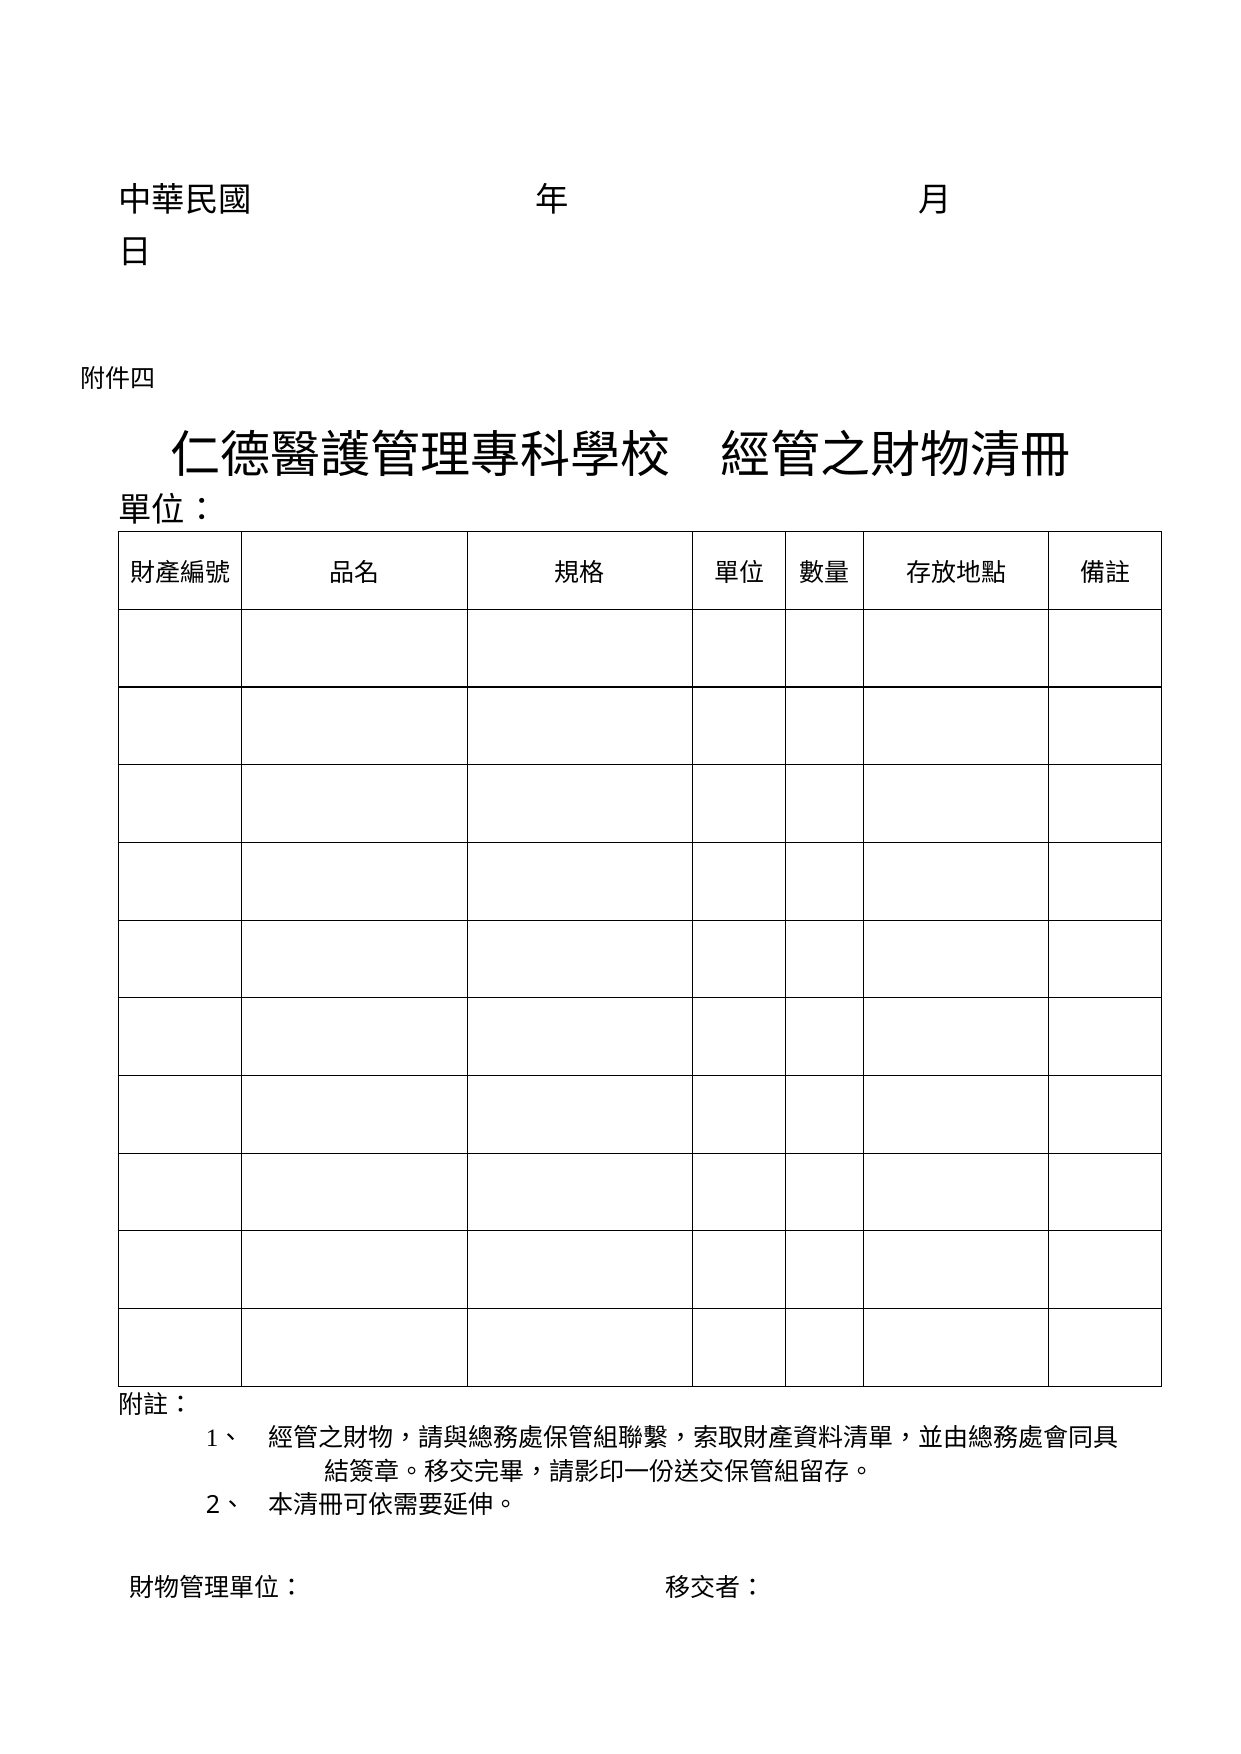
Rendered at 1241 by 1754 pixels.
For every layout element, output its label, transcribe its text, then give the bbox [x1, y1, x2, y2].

table_cell [693, 1231, 785, 1308]
table_cell [786, 610, 863, 686]
table_header 財物管理單位： [118, 1554, 466, 1618]
table_cell [786, 1076, 863, 1153]
table_cell [786, 1154, 863, 1230]
table_header 財產編號 [119, 532, 241, 609]
table_cell [242, 688, 467, 764]
table_cell [242, 1231, 467, 1308]
table_cell [864, 1154, 1048, 1230]
table_cell [1049, 765, 1161, 842]
list 經管之財物，請與總務處保管組聯繫，索取財產資料清單，並由總務處會同具結簽章。移交完畢，請影印一份送交保管組留存。 [206, 1420, 1122, 1487]
table_cell [786, 843, 863, 919]
table_cell [119, 921, 241, 997]
table_cell [786, 921, 863, 997]
table_header 存放地點 [864, 532, 1048, 609]
table_cell [119, 1231, 241, 1308]
table_cell [242, 610, 467, 686]
table_cell [1049, 688, 1161, 764]
table_cell [242, 1154, 467, 1230]
table_cell [119, 1076, 241, 1153]
table_cell [468, 1309, 692, 1386]
table_cell [1049, 610, 1161, 686]
table_cell [468, 1076, 692, 1153]
table_cell [693, 843, 785, 919]
table_cell [119, 610, 241, 686]
table_cell [468, 921, 692, 997]
table_cell [693, 1076, 785, 1153]
table_cell [242, 921, 467, 997]
table_cell [864, 1076, 1048, 1153]
table_cell [119, 998, 241, 1075]
table_cell [468, 998, 692, 1075]
table_cell [693, 688, 785, 764]
table_cell [468, 610, 692, 686]
table_cell [1049, 921, 1161, 997]
table_cell [1049, 1231, 1161, 1308]
text 仁德醫護管理專科學校 經管之財物清冊 [118, 431, 1122, 483]
table_cell [786, 998, 863, 1075]
table_cell [468, 1154, 692, 1230]
list 本清冊可依需要延伸。 [206, 1487, 1122, 1520]
table_cell [1049, 1309, 1161, 1386]
text 附件四 [81, 358, 249, 394]
table_cell [242, 843, 467, 919]
table_cell [242, 765, 467, 842]
table_cell [468, 765, 692, 842]
table_cell [1049, 843, 1161, 919]
table_cell [468, 1231, 692, 1308]
table_cell [693, 1309, 785, 1386]
table_cell [242, 1309, 467, 1386]
table_cell [864, 921, 1048, 997]
table_cell [1049, 1154, 1161, 1230]
text 附註： [118, 1387, 1122, 1420]
table_cell [864, 998, 1048, 1075]
table_cell [1049, 1076, 1161, 1153]
table_header 品名 [242, 532, 467, 609]
table_header 規格 [468, 532, 692, 609]
table_cell [119, 1154, 241, 1230]
table_cell [468, 688, 692, 764]
table_cell [693, 921, 785, 997]
table_header 單位 [693, 532, 785, 609]
table_cell [468, 843, 692, 919]
table_cell [864, 843, 1048, 919]
table_cell [864, 765, 1048, 842]
table_cell [786, 688, 863, 764]
table_cell [693, 610, 785, 686]
table_cell [242, 1076, 467, 1153]
table_cell [242, 998, 467, 1075]
table_cell [119, 688, 241, 764]
table_cell [119, 843, 241, 919]
table_cell [864, 610, 1048, 686]
table_cell [119, 1309, 241, 1386]
text 單位： [118, 483, 1122, 531]
text 中華民國 年 月 日 [118, 170, 1122, 274]
table_cell [693, 765, 785, 842]
table_cell [693, 1154, 785, 1230]
table_cell [864, 1309, 1048, 1386]
table_cell [786, 1309, 863, 1386]
table_cell [786, 1231, 863, 1308]
table_header 數量 [786, 532, 863, 609]
table_cell [119, 765, 241, 842]
table_cell [864, 688, 1048, 764]
table_header 備註 [1049, 532, 1161, 609]
table_cell [864, 1231, 1048, 1308]
table_cell [786, 765, 863, 842]
table_cell [1049, 998, 1161, 1075]
table_header [466, 1554, 654, 1618]
table_header 移交者： [654, 1554, 1161, 1618]
table_cell [693, 998, 785, 1075]
